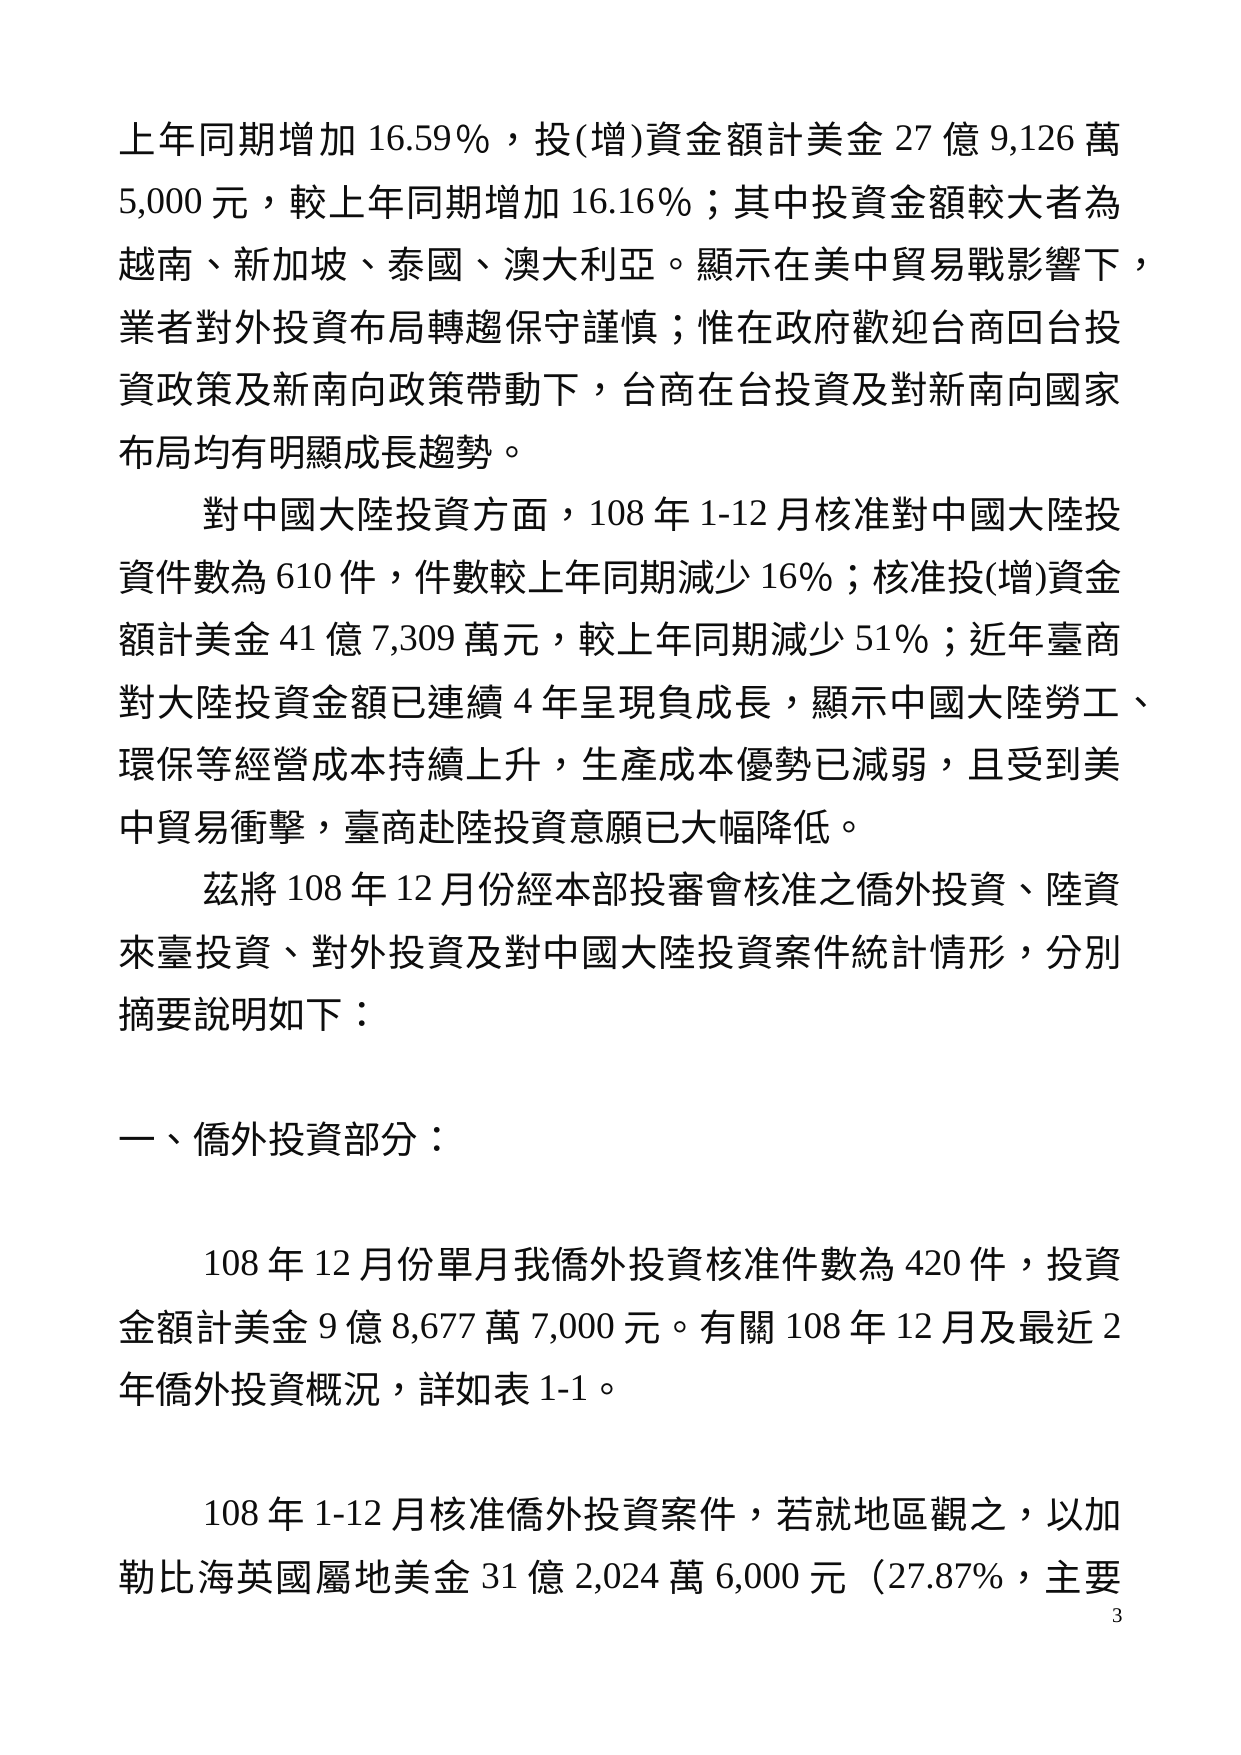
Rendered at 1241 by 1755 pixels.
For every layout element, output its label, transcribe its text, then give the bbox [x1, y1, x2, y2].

text 對外投資方面，108年1-12月核准(備)對外投資件數為670件，較上年同期增加5.02％；投(增)資金額計美金68億5,115萬5,000元，較上年同期減少52.07％。另投資金額降幅較大，主要受107年同期核准遠東新世紀公司投資百慕達商遠東投資（控股）公司、大成不銹鋼公司等投資設立美商大成國際鋼鐵投資公司、臺灣水泥增資英屬維京群島商TCC INTERNATIONAL LIMITED、國巨公司增資美商PLUTO MERGER CORPORATION等重大投資案，基期較高所致。另本年1-12月核准（備）對新南向國家投資件數為267件，較上年同期增加16.59％，投(增)資金額計美金27億9,126萬5,000元，較上年同期增加16.16％；其中投資金額較大者為越南、新加坡、泰國、澳大利亞。顯示在美中貿易戰影響下，業者對外投資布局轉趨保守謹慎；惟在政府歡迎台商回台投資政策及新南向政策帶動下，台商在台投資及對新南向國家布局均有明顯成長趨勢。 [118, 96, 1122, 471]
text 一、僑外投資部分： [118, 1096, 1122, 1158]
text 對中國大陸投資方面，108年1-12月核准對中國大陸投資件數為610件，件數較上年同期減少16％；核准投(增)資金額計美金41億7,309萬元，較上年同期減少51％；近年臺商對大陸投資金額已連續4年呈現負成長，顯示中國大陸勞工、環保等經營成本持續上升，生產成本優勢已減弱，且受到美中貿易衝擊，臺商赴陸投資意願已大幅降低。 [118, 471, 1122, 846]
text 108年12月份單月我僑外投資核准件數為420件，投資金額計美金9億8,677萬7,000元。有關108年12月及最近2年僑外投資概況，詳如表1-1。 [118, 1221, 1122, 1408]
text 茲將108年12月份經本部投審會核准之僑外投資、陸資來臺投資、對外投資及對中國大陸投資案件統計情形，分別摘要說明如下： [118, 846, 1122, 1033]
text 108年1-12月核准僑外投資案件，若就地區觀之，以加勒比海英國屬地美金31億2,024萬6,000元（27.87%，主要 [118, 1471, 1122, 1596]
